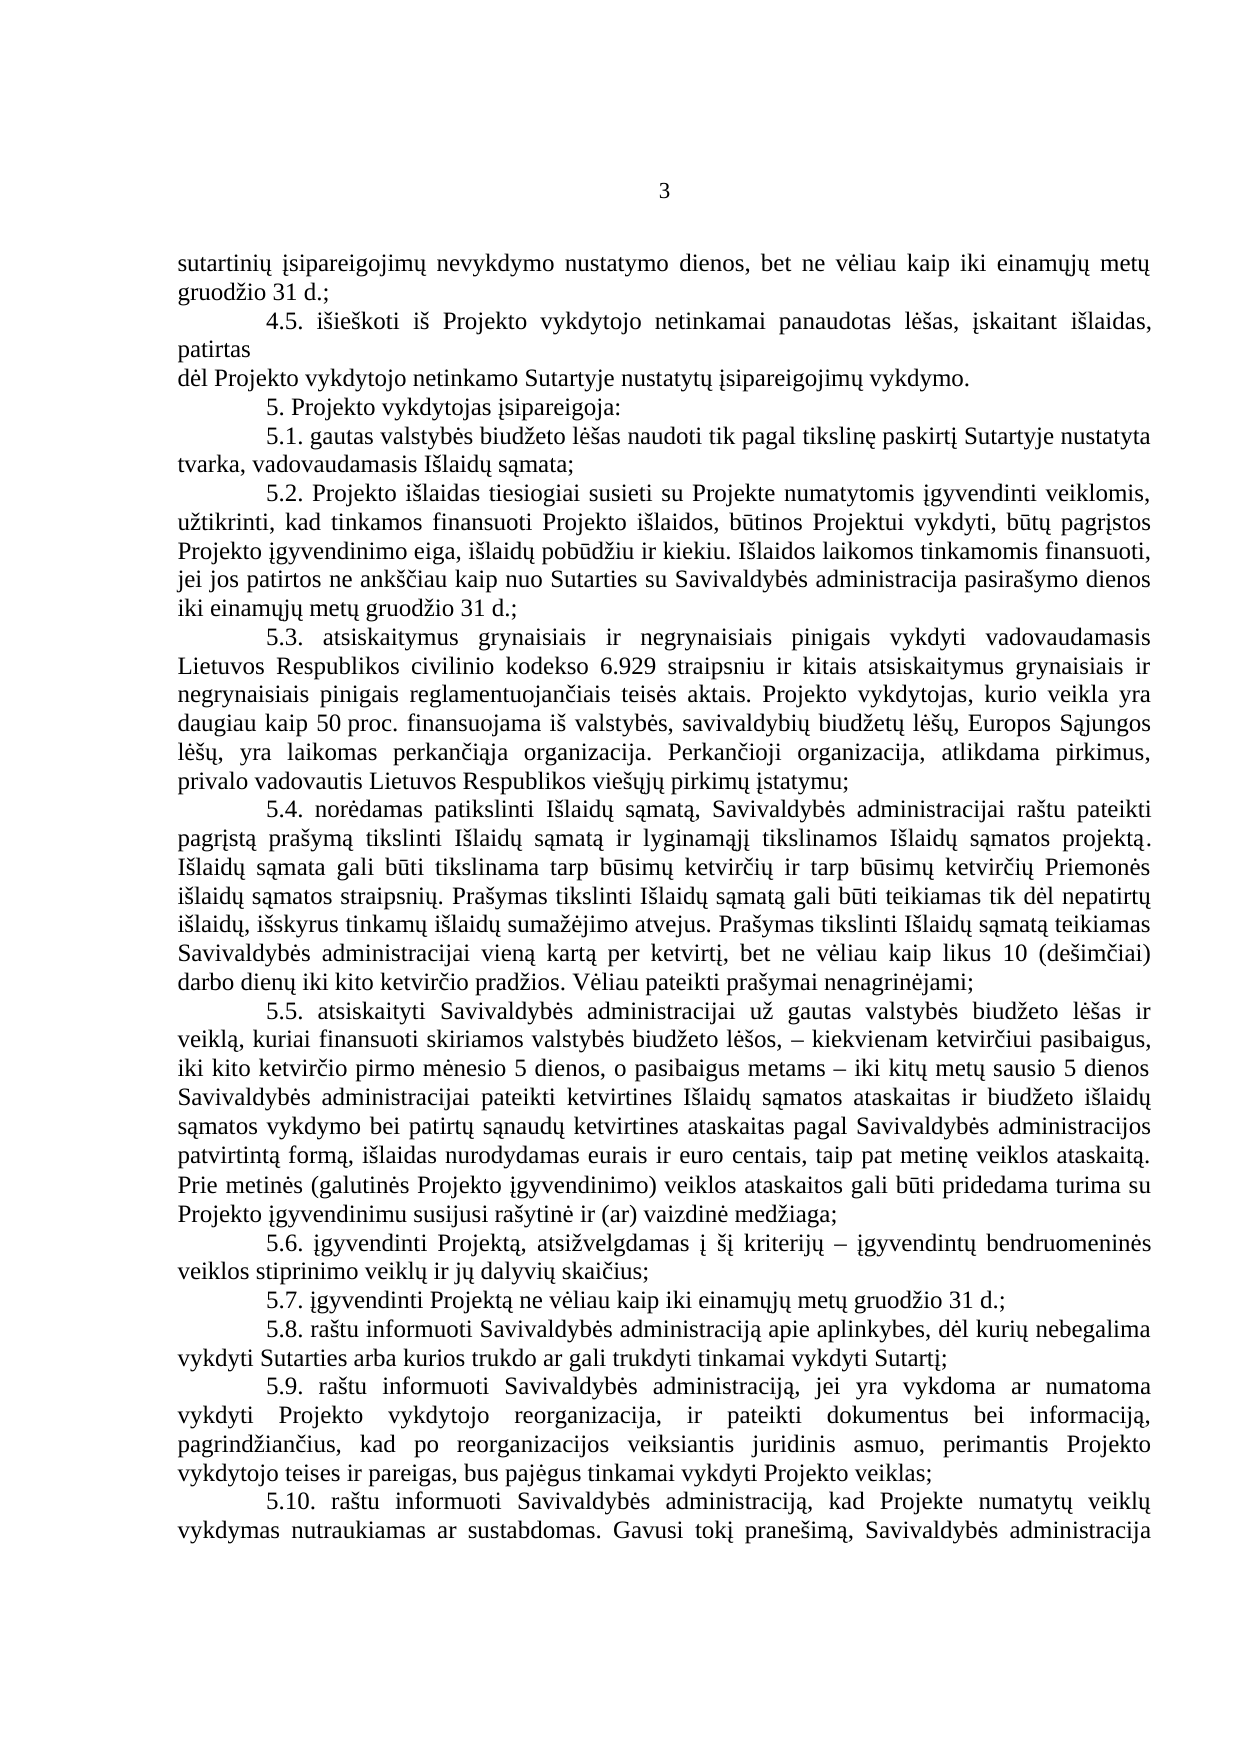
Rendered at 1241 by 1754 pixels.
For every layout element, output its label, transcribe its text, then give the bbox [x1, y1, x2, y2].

text 5.5. atsiskaityti Savivaldybės administracijai už gautas valstybės biudžeto lėšas ir veiklą, kuriai finansuoti skiriamos valstybės biudžeto lėšos, – kiekvienam ketvirčiui pasibaigus, iki kito ketvirčio pirmo mėnesio 5 dienos, o pasibaigus metams – iki kitų metų sausio 5 dienos Savivaldybės administracijai pateikti ketvirtines Išlaidų sąmatos ataskaitas ir biudžeto išlaidų sąmatos vykdymo bei patirtų sąnaudų ketvirtines ataskaitas pagal Savivaldybės administracijos patvirtintą formą, išlaidas nurodydamas eurais ir euro centais, taip pat metinę veiklos ataskaitą. Prie metinės (galutinės Projekto įgyvendinimo) veiklos ataskaitos gali būti pridedama turima su Projekto įgyvendinimu susijusi rašytinė ir (ar) vaizdinė medžiaga; [177, 996, 1152, 1228]
text 5.2. Projekto išlaidas tiesiogiai susieti su Projekte numatytomis įgyvendinti veiklomis, užtikrinti, kad tinkamos finansuoti Projekto išlaidos, būtinos Projektui vykdyti, būtų pagrįstos Projekto įgyvendinimo eiga, išlaidų pobūdžiu ir kiekiu. Išlaidos laikomos tinkamomis finansuoti, jei jos patirtos ne ankščiau kaip nuo Sutarties su Savivaldybės administracija pasirašymo dienos iki einamųjų metų gruodžio 31 d.; [177, 478, 1152, 622]
text 5.8. raštu informuoti Savivaldybės administraciją apie aplinkybes, dėl kurių nebegalima vykdyti Sutarties arba kurios trukdo ar gali trukdyti tinkamai vykdyti Sutartį; [177, 1314, 1152, 1371]
text 5.6. įgyvendinti Projektą, atsižvelgdamas į šį kriterijų – įgyvendintų bendruomeninės veiklos stiprinimo veiklų ir jų dalyvių skaičius; [177, 1228, 1152, 1285]
text 5.1. gautas valstybės biudžeto lėšas naudoti tik pagal tikslinę paskirtį Sutartyje nustatyta tvarka, vadovaudamasis Išlaidų sąmata; [177, 421, 1152, 478]
text 5.10. raštu informuoti Savivaldybės administraciją, kad Projekte numatytų veiklų vykdymas nutraukiamas ar sustabdomas. Gavusi tokį pranešimą, Savivaldybės administracija [177, 1486, 1152, 1544]
text 4.5. išieškoti iš Projekto vykdytojo netinkamai panaudotas lėšas, įskaitant išlaidas, patirtas [177, 306, 1152, 363]
text 5.9. raštu informuoti Savivaldybės administraciją, jei yra vykdoma ar numatoma vykdyti Projekto vykdytojo reorganizacija, ir pateikti dokumentus bei informaciją, pagrindžiančius, kad po reorganizacijos veiksiantis juridinis asmuo, perimantis Projekto vykdytojo teises ir pareigas, bus pajėgus tinkamai vykdyti Projekto veiklas; [177, 1371, 1152, 1486]
text 5.3. atsiskaitymus grynaisiais ir negrynaisiais pinigais vykdyti vadovaudamasis Lietuvos Respublikos civilinio kodekso 6.929 straipsniu ir kitais atsiskaitymus grynaisiais ir negrynaisiais pinigais reglamentuojančiais teisės aktais. Projekto vykdytojas, kurio veikla yra daugiau kaip 50 proc. finansuojama iš valstybės, savivaldybių biudžetų lėšų, Europos Sąjungos lėšų, yra laikomas perkančiąja organizacija. Perkančioji organizacija, atlikdama pirkimus, privalo vadovautis Lietuvos Respublikos viešųjų pirkimų įstatymu; [177, 622, 1152, 794]
text sutartinių įsipareigojimų nevykdymo nustatymo dienos, bet ne vėliau kaip iki einamųjų metų gruodžio 31 d.; [177, 248, 1152, 306]
text 5.4. norėdamas patikslinti Išlaidų sąmatą, Savivaldybės administracijai raštu pateikti pagrįstą prašymą tikslinti Išlaidų sąmatą ir lyginamąjį tikslinamos Išlaidų sąmatos projektą. Išlaidų sąmata gali būti tikslinama tarp būsimų ketvirčių ir tarp būsimų ketvirčių Priemonės išlaidų sąmatos straipsnių. Prašymas tikslinti Išlaidų sąmatą gali būti teikiamas tik dėl nepatirtų išlaidų, išskyrus tinkamų išlaidų sumažėjimo atvejus. Prašymas tikslinti Išlaidų sąmatą teikiamas Savivaldybės administracijai vieną kartą per ketvirtį, bet ne vėliau kaip likus 10 (dešimčiai) darbo dienų iki kito ketvirčio pradžios. Vėliau pateikti prašymai nenagrinėjami; [177, 794, 1152, 996]
text 5. Projekto vykdytojas įsipareigoja: [177, 392, 1152, 421]
text dėl Projekto vykdytojo netinkamo Sutartyje nustatytų įsipareigojimų vykdymo. [177, 363, 1152, 392]
text 5.7. įgyvendinti Projektą ne vėliau kaip iki einamųjų metų gruodžio 31 d.; [177, 1285, 1152, 1314]
